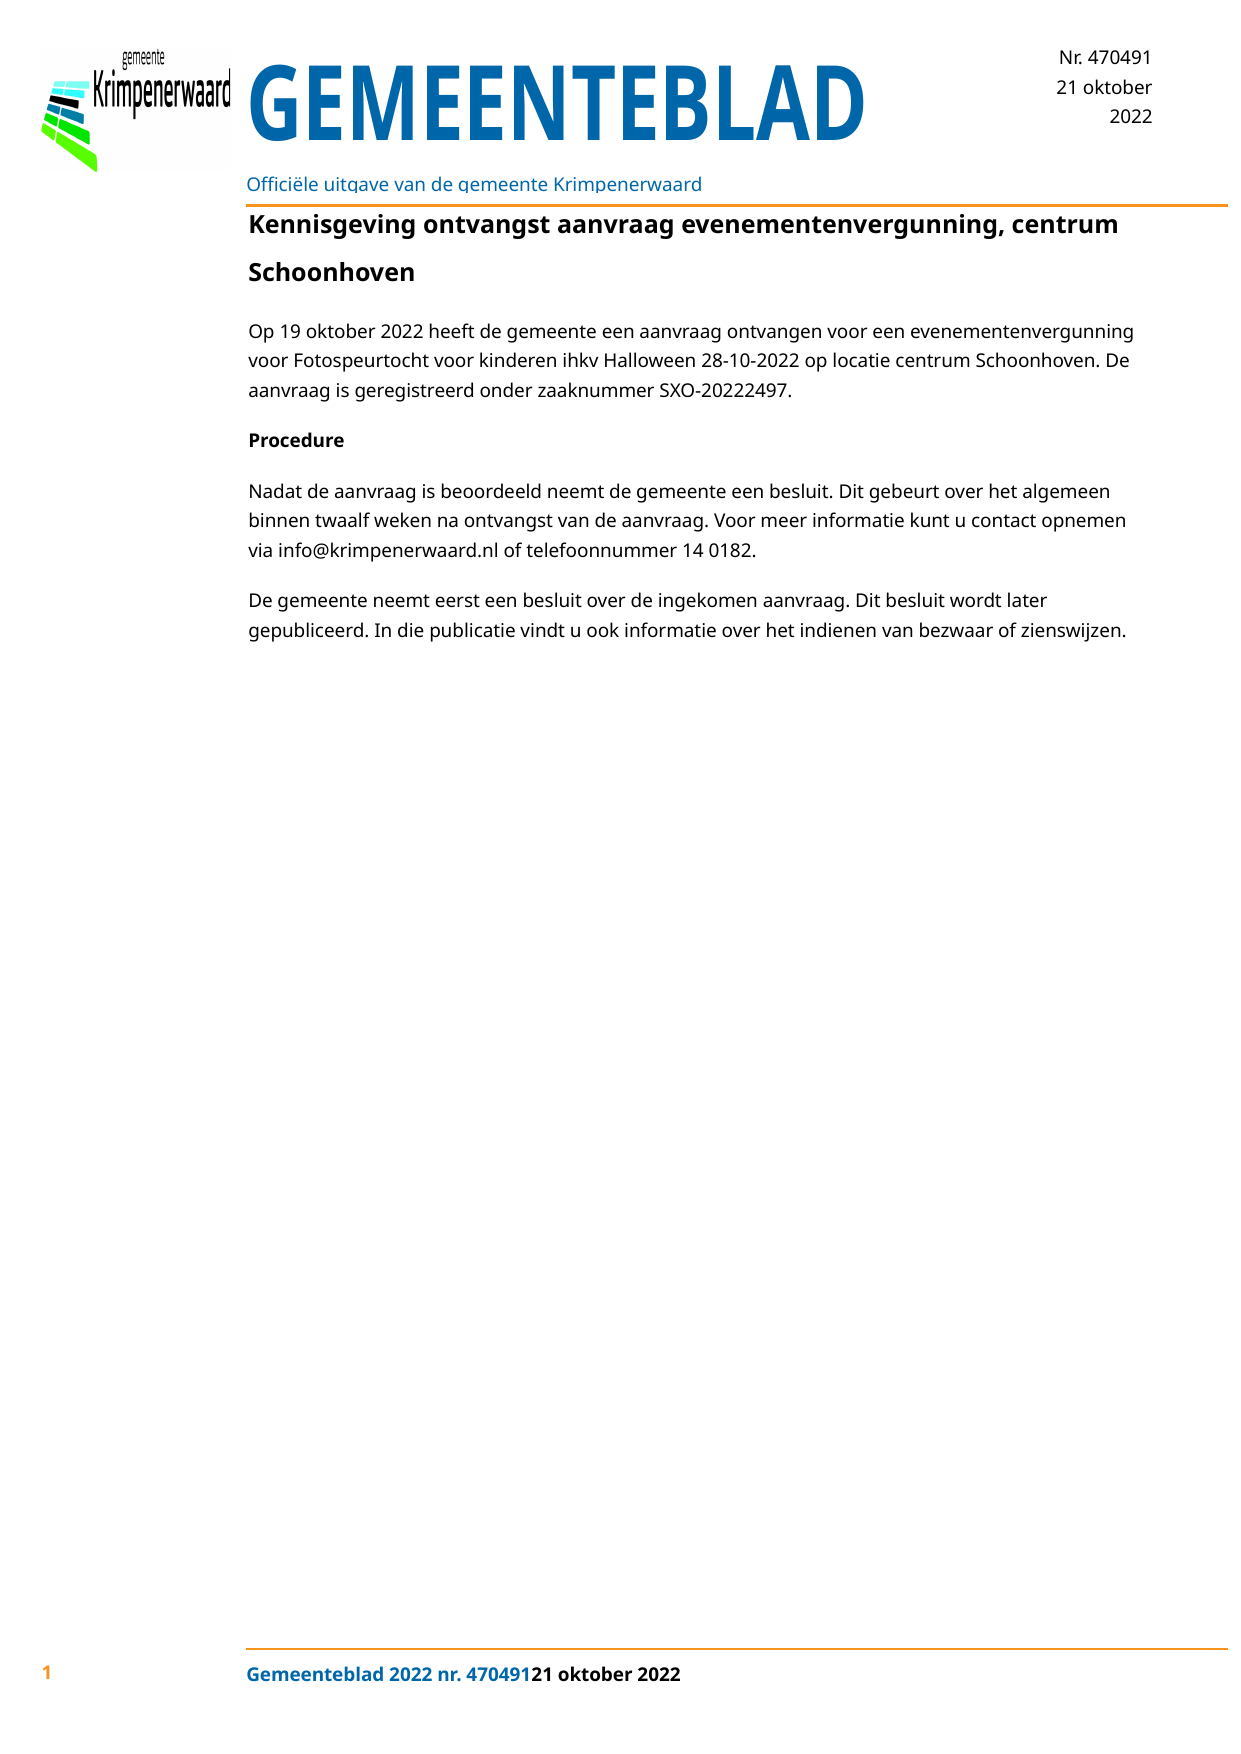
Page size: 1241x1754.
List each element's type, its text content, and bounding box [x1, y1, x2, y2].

text Kennisgeving ontvangst aanvraag evenementenvergunning, centrum Schoonhoven [248, 207, 1152, 288]
picture [41, 47, 231, 172]
text De gemeente neemt eerst een besluit over de ingekomen aanvraag. Dit besluit wordt later gepubliceerd. In die publicatie vindt u ook informatie over het indienen van bezwaar of zienswijzen. [248, 587, 1152, 643]
text Nadat de aanvraag is beoordeeld neemt de gemeente een besluit. Dit gebeurt over het algemeen binnen twaalf weken na ontvangst van de aanvraag. Voor meer informatie kunt u contact opnemen via info@krimpenerwaard.nl of telefoonnummer 14 0182. [248, 478, 1152, 563]
text Procedure [248, 427, 1152, 453]
text Op 19 oktober 2022 heeft de gemeente een aanvraag ontvangen voor een evenementenvergunning voor Fotospeurtocht voor kinderen ihkv Halloween 28-10-2022 op locatie centrum Schoonhoven. De aanvraag is geregistreerd onder zaaknummer SXO-20222497. [248, 318, 1152, 403]
